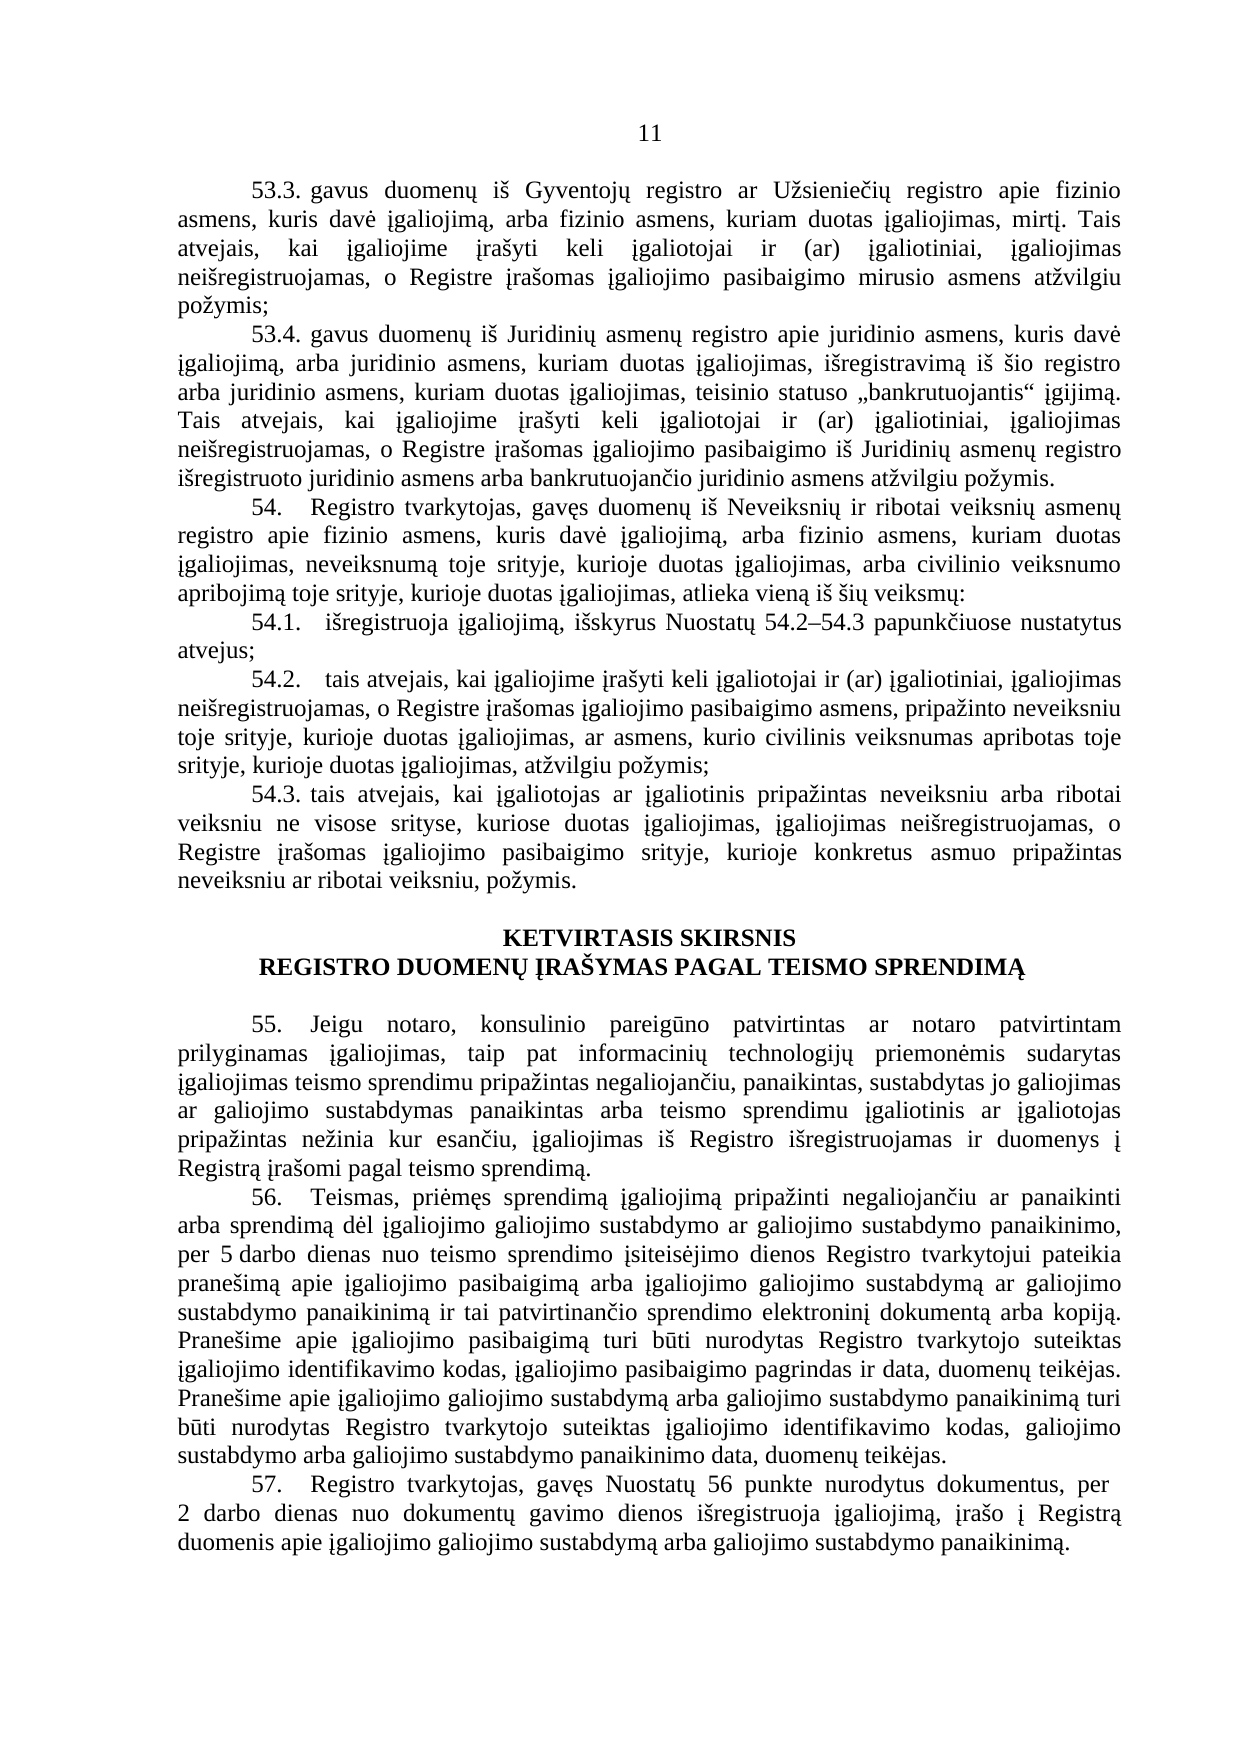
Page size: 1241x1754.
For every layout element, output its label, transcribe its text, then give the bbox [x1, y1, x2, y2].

text 54. Registro tvarkytojas, gavęs duomenų iš Neveiksnių ir ribotai veiksnių asmenų registro apie fizinio asmens, kuris davė įgaliojimą, arba fizinio asmens, kuriam duotas įgaliojimas, neveiksnumą toje srityje, kurioje duotas įgaliojimas, arba civilinio veiksnumo apribojimą toje srityje, kurioje duotas įgaliojimas, atlieka vieną iš šių veiksmų: [177, 492, 1122, 607]
text 53.3. gavus duomenų iš Gyventojų registro ar Užsieniečių registro apie fizinio asmens, kuris davė įgaliojimą, arba fizinio asmens, kuriam duotas įgaliojimas, mirtį. Tais atvejais, kai įgaliojime įrašyti keli įgaliotojai ir (ar) įgaliotiniai, įgaliojimas neišregistruojamas, o Registre įrašomas įgaliojimo pasibaigimo mirusio asmens atžvilgiu požymis; [177, 176, 1122, 319]
text 53.4. gavus duomenų iš Juridinių asmenų registro apie juridinio asmens, kuris davė įgaliojimą, arba juridinio asmens, kuriam duotas įgaliojimas, išregistravimą iš šio registro arba juridinio asmens, kuriam duotas įgaliojimas, teisinio statuso „bankrutuojantis“ įgijimą. Tais atvejais, kai įgaliojime įrašyti keli įgaliotojai ir (ar) įgaliotiniai, įgaliojimas neišregistruojamas, o Registre įrašomas įgaliojimo pasibaigimo iš Juridinių asmenų registro išregistruoto juridinio asmens arba bankrutuojančio juridinio asmens atžvilgiu požymis. [177, 319, 1122, 492]
text 54.3. tais atvejais, kai įgaliotojas ar įgaliotinis pripažintas neveiksniu arba ribotai veiksniu ne visose srityse, kuriose duotas įgaliojimas, įgaliojimas neišregistruojamas, o Registre įrašomas įgaliojimo pasibaigimo srityje, kurioje konkretus asmuo pripažintas neveiksniu ar ribotai veiksniu, požymis. [177, 779, 1122, 894]
text 54.2. tais atvejais, kai įgaliojime įrašyti keli įgaliotojai ir (ar) įgaliotiniai, įgaliojimas neišregistruojamas, o Registre įrašomas įgaliojimo pasibaigimo asmens, pripažinto neveiksniu toje srityje, kurioje duotas įgaliojimas, ar asmens, kurio civilinis veiksnumas apribotas toje srityje, kurioje duotas įgaliojimas, atžvilgiu požymis; [177, 664, 1122, 779]
text 55. Jeigu notaro, konsulinio pareigūno patvirtintas ar notaro patvirtintam prilyginamas įgaliojimas, taip pat informacinių technologijų priemonėmis sudarytas įgaliojimas teismo sprendimu pripažintas negaliojančiu, panaikintas, sustabdytas jo galiojimas ar galiojimo sustabdymas panaikintas arba teismo sprendimu įgaliotinis ar įgaliotojas pripažintas nežinia kur esančiu, įgaliojimas iš Registro išregistruojamas ir duomenys į Registrą įrašomi pagal teismo sprendimą. [177, 1009, 1122, 1182]
text REGISTRO DUOMENŲ ĮRAŠYMAS PAGAL TEISMO SPRENDIMĄ [162, 952, 1122, 981]
text 56. Teismas, priėmęs sprendimą įgaliojimą pripažinti negaliojančiu ar panaikinti arba sprendimą dėl įgaliojimo galiojimo sustabdymo ar galiojimo sustabdymo panaikinimo, per 5 darbo dienas nuo teismo sprendimo įsiteisėjimo dienos Registro tvarkytojui pateikia pranešimą apie įgaliojimo pasibaigimą arba įgaliojimo galiojimo sustabdymą ar galiojimo sustabdymo panaikinimą ir tai patvirtinančio sprendimo elektroninį dokumentą arba kopiją. Pranešime apie įgaliojimo pasibaigimą turi būti nurodytas Registro tvarkytojo suteiktas įgaliojimo identifikavimo kodas, įgaliojimo pasibaigimo pagrindas ir data, duomenų teikėjas. Pranešime apie įgaliojimo galiojimo sustabdymą arba galiojimo sustabdymo panaikinimą turi būti nurodytas Registro tvarkytojo suteiktas įgaliojimo identifikavimo kodas, galiojimo sustabdymo arba galiojimo sustabdymo panaikinimo data, duomenų teikėjas. [177, 1182, 1122, 1469]
text 54.1. išregistruoja įgaliojimą, išskyrus Nuostatų 54.2–54.3 papunkčiuose nustatytus atvejus; [177, 607, 1122, 664]
text KETVIRTASIS SKIRSNIS [177, 923, 1122, 952]
text 57. Registro tvarkytojas, gavęs Nuostatų 56 punkte nurodytus dokumentus, per 2 darbo dienas nuo dokumentų gavimo dienos išregistruoja įgaliojimą, įrašo į Registrą duomenis apie įgaliojimo galiojimo sustabdymą arba galiojimo sustabdymo panaikinimą. [177, 1469, 1122, 1556]
